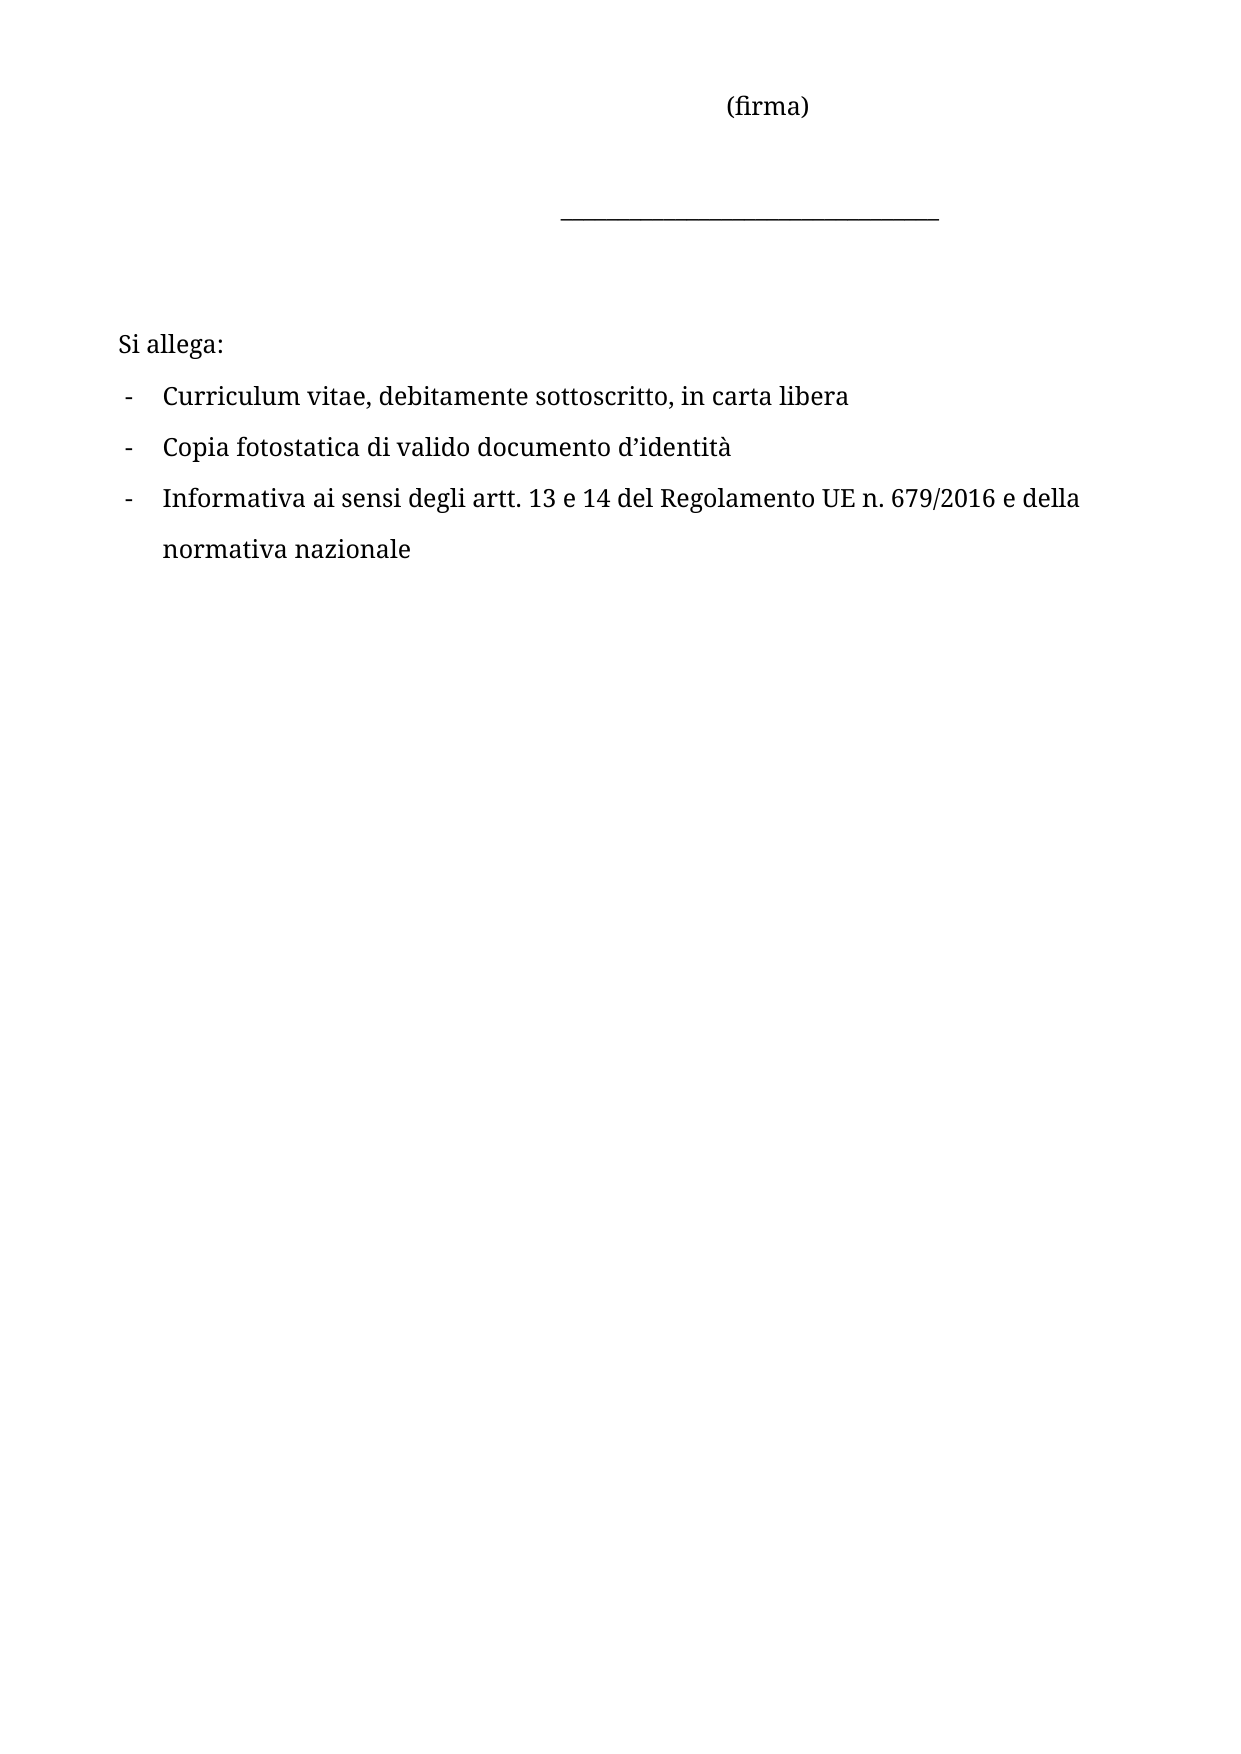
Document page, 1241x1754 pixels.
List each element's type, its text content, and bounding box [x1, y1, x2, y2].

list Curriculum vitae, debitamente sottoscritto, in carta libera [125, 378, 1122, 412]
text _________________________________ [561, 157, 1122, 225]
list Informativa ai sensi degli artt. 13 e 14 del Regolamento UE n. 679/2016 e della normativa nazionale [125, 480, 1122, 565]
text Si allega: [118, 327, 1122, 361]
text (firma) [413, 89, 1122, 123]
list Copia fotostatica di valido documento d’identità [125, 429, 1122, 463]
